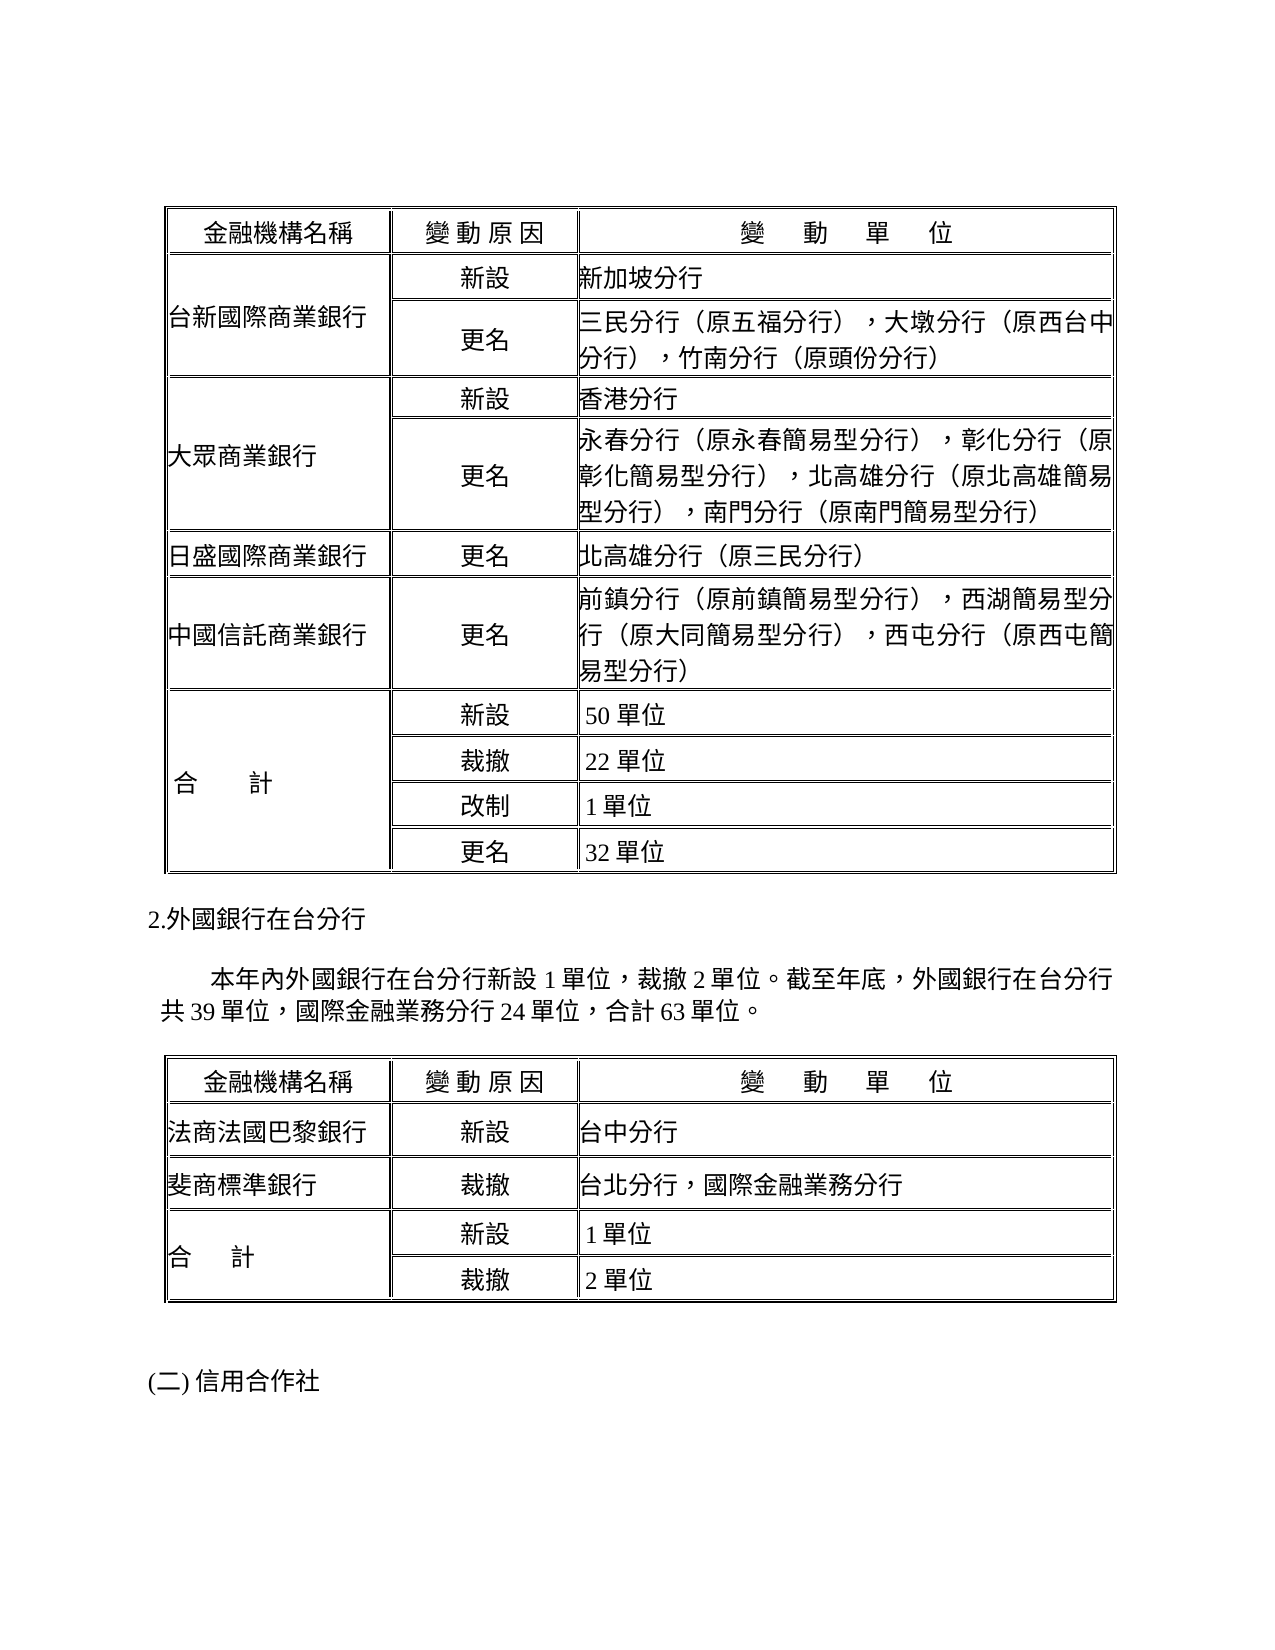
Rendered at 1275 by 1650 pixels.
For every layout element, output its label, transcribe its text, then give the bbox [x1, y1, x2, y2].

table_cell 裁撤 [393, 737, 577, 779]
table_cell 更名 [393, 578, 577, 688]
table_cell 32單位 [579, 825, 1115, 871]
table_cell 改制 [393, 783, 577, 825]
table_cell 北高雄分行（原三民分行） [579, 529, 1115, 575]
table_cell 更名 [393, 419, 577, 529]
table_cell 台北分行，國際金融業務分行 [580, 1155, 1113, 1208]
table_cell 斐商標準銀行 [168, 1155, 390, 1208]
text 本年內外國銀行在台分行新設1單位，裁撤2單位。截至年底，外國銀行在台分行共39單位，國際金融業務分行24單位，合計63單位。 [160, 964, 1115, 1026]
text 2.外國銀行在台分行 [148, 903, 1127, 934]
table_cell 1單位 [579, 1208, 1115, 1253]
table_cell 日盛國際商業銀行 [166, 529, 391, 575]
table_header 變 動 單 位 [579, 209, 1113, 252]
table_header 變 動 單 位 [579, 1059, 1113, 1101]
table_cell 大眾商業銀行 [168, 375, 390, 529]
table_cell 更名 [391, 829, 578, 871]
table_header 金融機構名稱 [168, 209, 391, 252]
table_cell 新設 [393, 691, 577, 734]
table_cell 裁撤 [393, 1158, 577, 1208]
table_cell 新設 [393, 378, 577, 416]
table_cell 22 單位 [579, 734, 1115, 779]
table_cell 新設 [393, 1104, 577, 1154]
table_header 變 動 原 因 [391, 209, 578, 252]
table_cell 新加坡分行 [580, 252, 1113, 297]
table_header 變 動 原 因 [391, 1059, 578, 1101]
table_cell 中國信託商業銀行 [168, 575, 390, 688]
table_cell 2 單位 [579, 1254, 1113, 1299]
table_cell 法商法國巴黎銀行 [166, 1101, 391, 1154]
table_cell 更名 [393, 301, 577, 374]
table_cell 三民分行（原五福分行），大墩分行（原西台中分行），竹南分行（原頭份分行） [580, 298, 1113, 374]
table_cell 裁撤 [391, 1257, 578, 1299]
table_cell 更名 [393, 532, 577, 575]
table_cell 新設 [393, 255, 577, 297]
table_cell 永春分行（原永春簡易型分行），彰化分行（原彰化簡易型分行），北高雄分行（原北高雄簡易型分行），南門分行（原南門簡易型分行） [580, 416, 1113, 529]
table_cell 台新國際商業銀行 [168, 252, 390, 374]
table_cell 台中分行 [579, 1101, 1115, 1154]
text (二) 信用合作社 [148, 1365, 1127, 1396]
table_cell 新設 [393, 1211, 577, 1253]
table_cell 50 單位 [579, 688, 1115, 734]
table_cell 香港分行 [580, 375, 1113, 416]
table_cell 1單位 [580, 780, 1113, 825]
table_header 金融機構名稱 [168, 1059, 391, 1101]
table_cell 合 計 [166, 688, 391, 871]
table_cell 前鎮分行（原前鎮簡易型分行），西湖簡易型分行（原大同簡易型分行），西屯分行（原西屯簡易型分行） [580, 575, 1113, 688]
table_cell 合 計 [166, 1208, 391, 1299]
